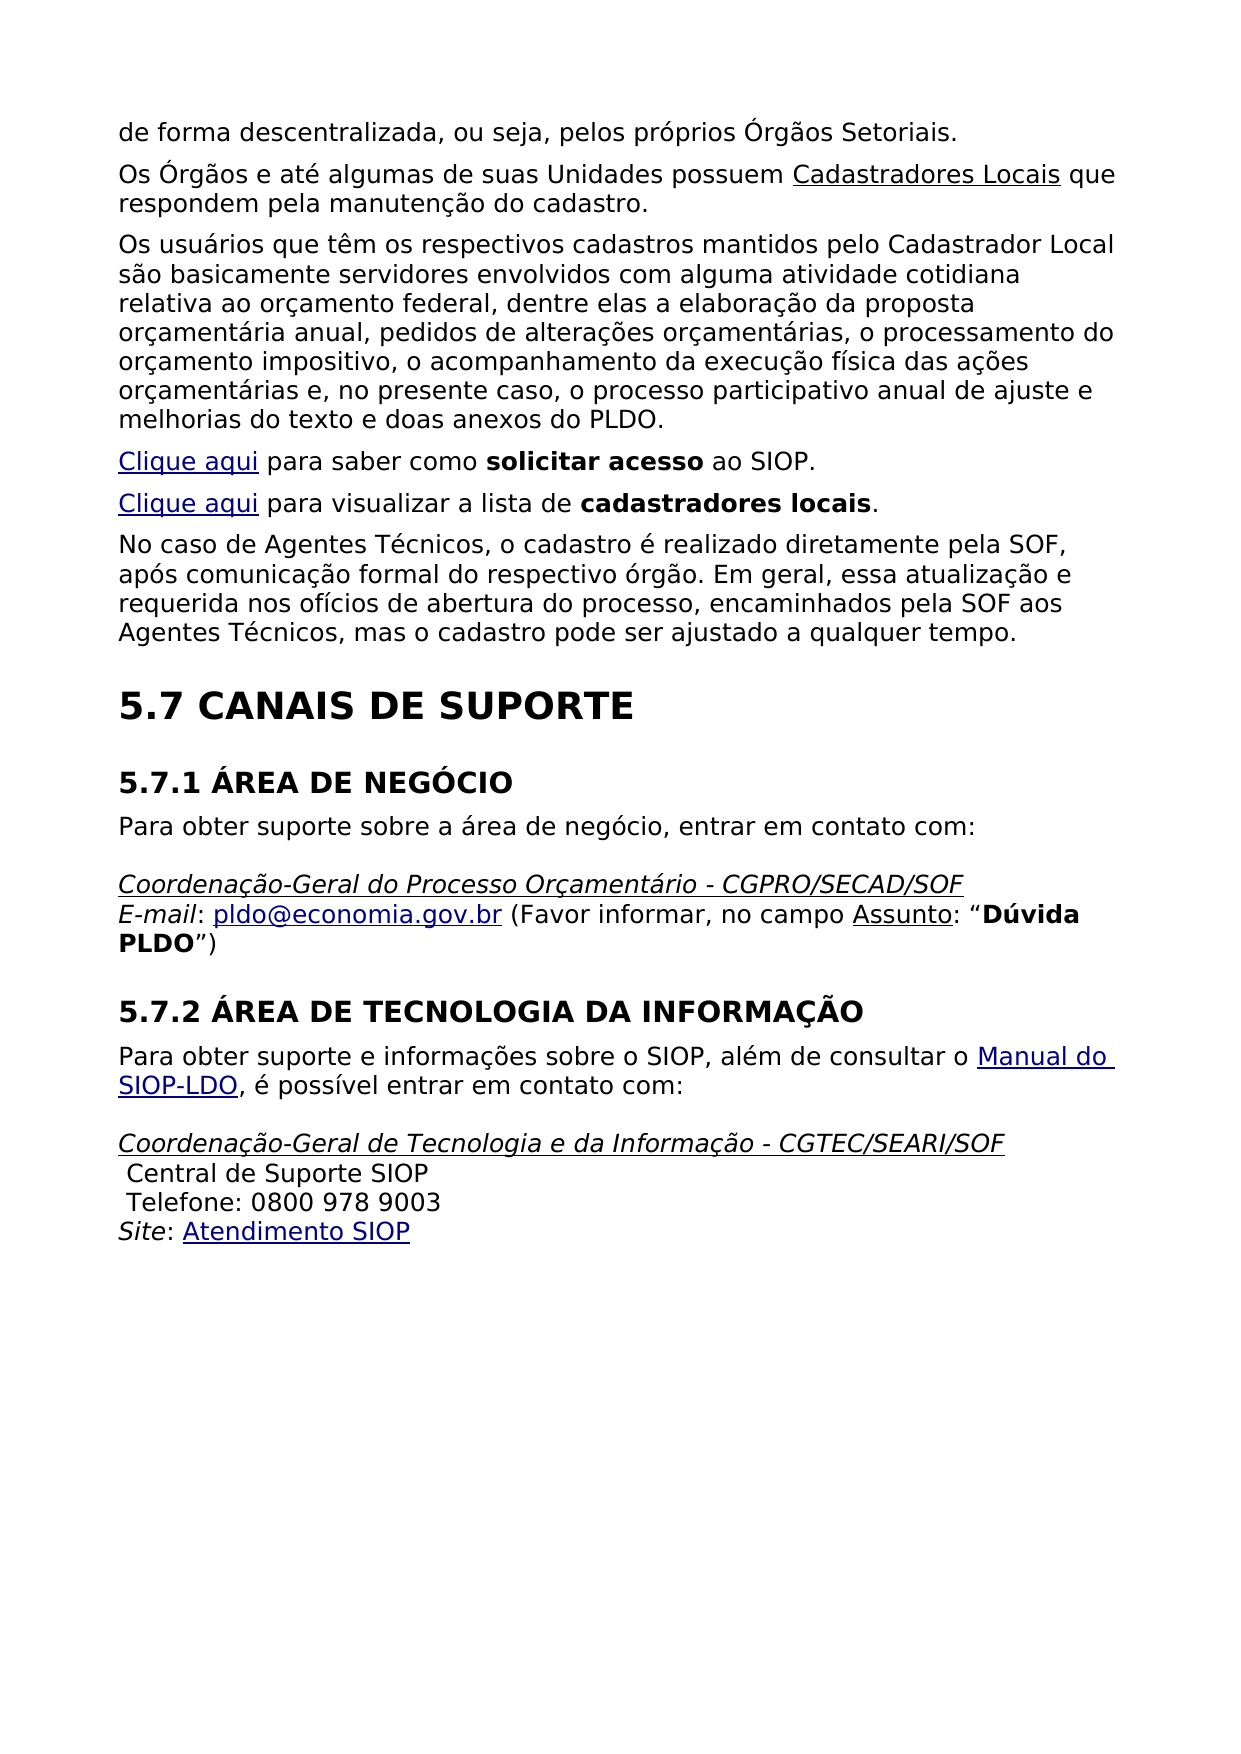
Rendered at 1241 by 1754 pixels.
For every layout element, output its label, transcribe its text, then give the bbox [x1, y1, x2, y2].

text Clique aqui para saber como solicitar acesso ao SIOP. [118, 447, 1122, 476]
subtitle 5.7.2 ÁREA DE TECNOLOGIA DA INFORMAÇÃO [118, 996, 1122, 1030]
text Para obter suporte e informações sobre o SIOP, além de consultar o Manual do SIOP-LDO, é possível entrar em contato com: Coordenação-Geral de Tecnologia e da Informação - CGTEC/SEARI/SOF Central de Suporte SIOP Telefone: 0800 978 9003 Site: Atendimento SIOP [118, 1042, 1122, 1246]
text No caso de Agentes Técnicos, o cadastro é realizado diretamente pela SOF, após comunicação formal do respectivo órgão. Em geral, essa atualização e requerida nos ofícios de abertura do processo, encaminhados pela SOF aos Agentes Técnicos, mas o cadastro pode ser ajustado a qualquer tempo. [118, 531, 1122, 647]
text Os usuários que têm os respectivos cadastros mantidos pelo Cadastrador Local são basicamente servidores envolvidos com alguma atividade cotidiana relativa ao orçamento federal, dentre elas a elaboração da proposta orçamentária anual, pedidos de alterações orçamentárias, o processamento do orçamento impositivo, o acompanhamento da execução física das ações orçamentárias e, no presente caso, o processo participativo anual de ajuste e melhorias do texto e doas anexos do PLDO. [118, 231, 1122, 435]
text de forma descentralizada, ou seja, pelos próprios Órgãos Setoriais. [118, 118, 1122, 147]
subtitle 5.7 CANAIS DE SUPORTE [118, 685, 1122, 728]
text Clique aqui para visualizar a lista de cadastradores locais. [118, 489, 1122, 518]
subtitle 5.7.1 ÁREA DE NEGÓCIO [118, 766, 1122, 800]
text Para obter suporte sobre a área de negócio, entrar em contato com: Coordenação-Geral do Processo Orçamentário - CGPRO/SECAD/SOF E-mail: pldo@economia.gov.br (Favor informar, no campo Assunto: “Dúvida PLDO”) [118, 812, 1122, 958]
text Os Órgãos e até algumas de suas Unidades possuem Cadastradores Locais que respondem pela manutenção do cadastro. [118, 160, 1122, 218]
